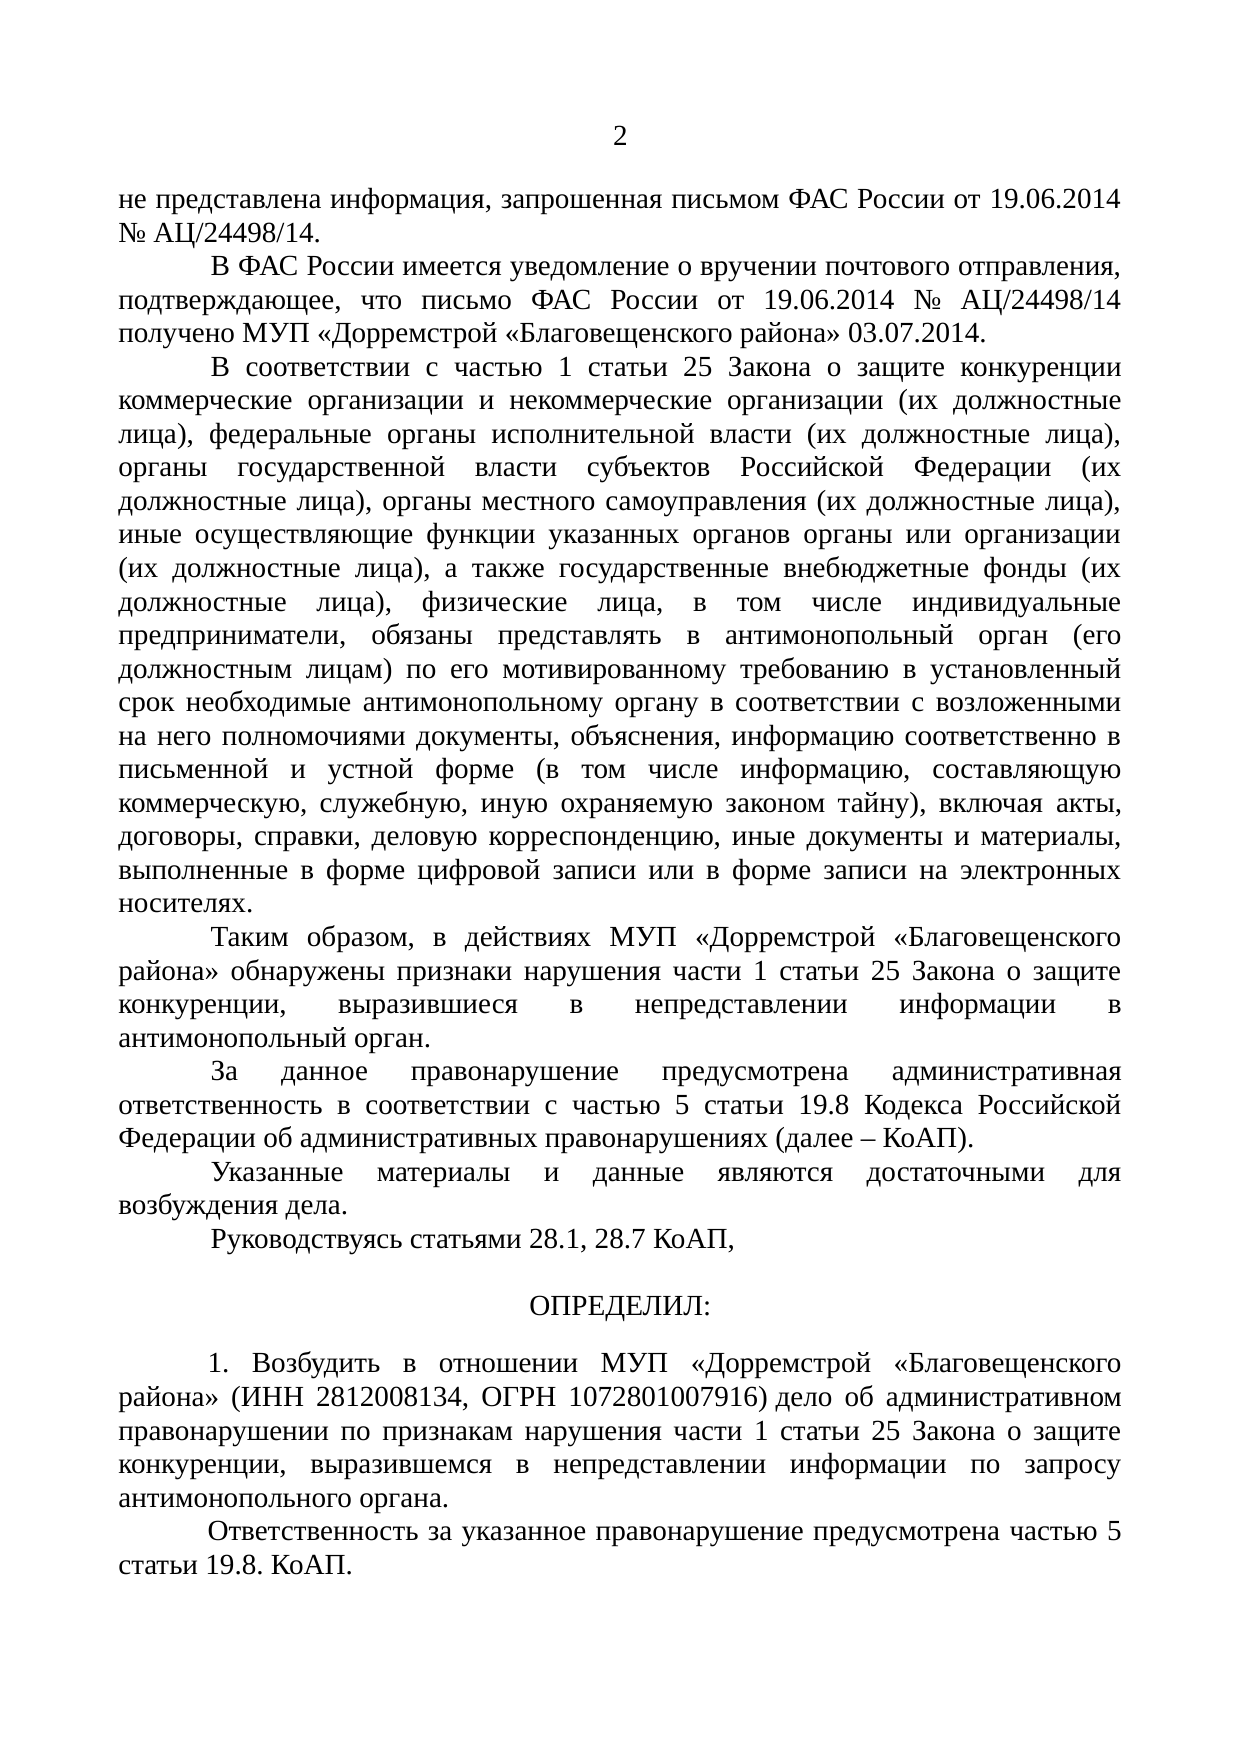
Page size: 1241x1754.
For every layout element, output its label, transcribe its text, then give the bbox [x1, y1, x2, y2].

text За данное правонарушение предусмотрена административная ответственность в соответствии с частью 5 статьи 19.8 Кодекса Российской Федерации об административных правонарушениях (далее – КоАП). [118, 1053, 1122, 1154]
text 1. Возбудить в отношении МУП «Дорремстрой «Благовещенского района» (ИНН 2812008134, ОГРН 1072801007916) дело об административном правонарушении по признакам нарушения части 1 статьи 25 Закона о защите конкуренции, выразившемся в непредставлении информации по запросу антимонопольного органа. [118, 1346, 1122, 1513]
text Таким образом, в действиях МУП «Дорремстрой «Благовещенского района» обнаружены признаки нарушения части 1 статьи 25 Закона о защите конкуренции, выразившиеся в непредставлении информации в антимонопольный орган. [118, 919, 1122, 1053]
text Указанные материалы и данные являются достаточными для возбуждения дела. [118, 1154, 1122, 1221]
text ОПРЕДЕЛИЛ: [118, 1288, 1122, 1322]
text Руководствуясь статьями 28.1, 28.7 КоАП, [118, 1221, 1122, 1254]
text В соответствии с частью 1 статьи 25 Закона о защите конкуренции коммерческие организации и некоммерческие организации (их должностные лица), федеральные органы исполнительной власти (их должностные лица), органы государственной власти субъектов Российской Федерации (их должностные лица), органы местного самоуправления (их должностные лица), иные осуществляющие функции указанных органов органы или организации (их должностные лица), а также государственные внебюджетные фонды (их должностные лица), физические лица, в том числе индивидуальные предприниматели, обязаны представлять в антимонопольный орган (его должностным лицам) по его мотивированному требованию в установленный срок необходимые антимонопольному органу в соответствии с возложенными на него полномочиями документы, объяснения, информацию соответственно в письменной и устной форме (в том числе информацию, составляющую коммерческую, служебную, иную охраняемую законом тайну), включая акты, договоры, справки, деловую корреспонденцию, иные документы и материалы, выполненные в форме цифровой записи или в форме записи на электронных носителях. [118, 349, 1122, 919]
text Ответственность за указанное правонарушение предусмотрена частью 5 статьи 19.8. КоАП. [118, 1513, 1122, 1580]
text не представлена информация, запрошенная письмом ФАС России от 19.06.2014 № АЦ/24498/14. [118, 181, 1122, 248]
text В ФАС России имеется уведомление о вручении почтового отправления, подтверждающее, что письмо ФАС России от 19.06.2014 № АЦ/24498/14 получено МУП «Дорремстрой «Благовещенского района» 03.07.2014. [118, 248, 1122, 349]
